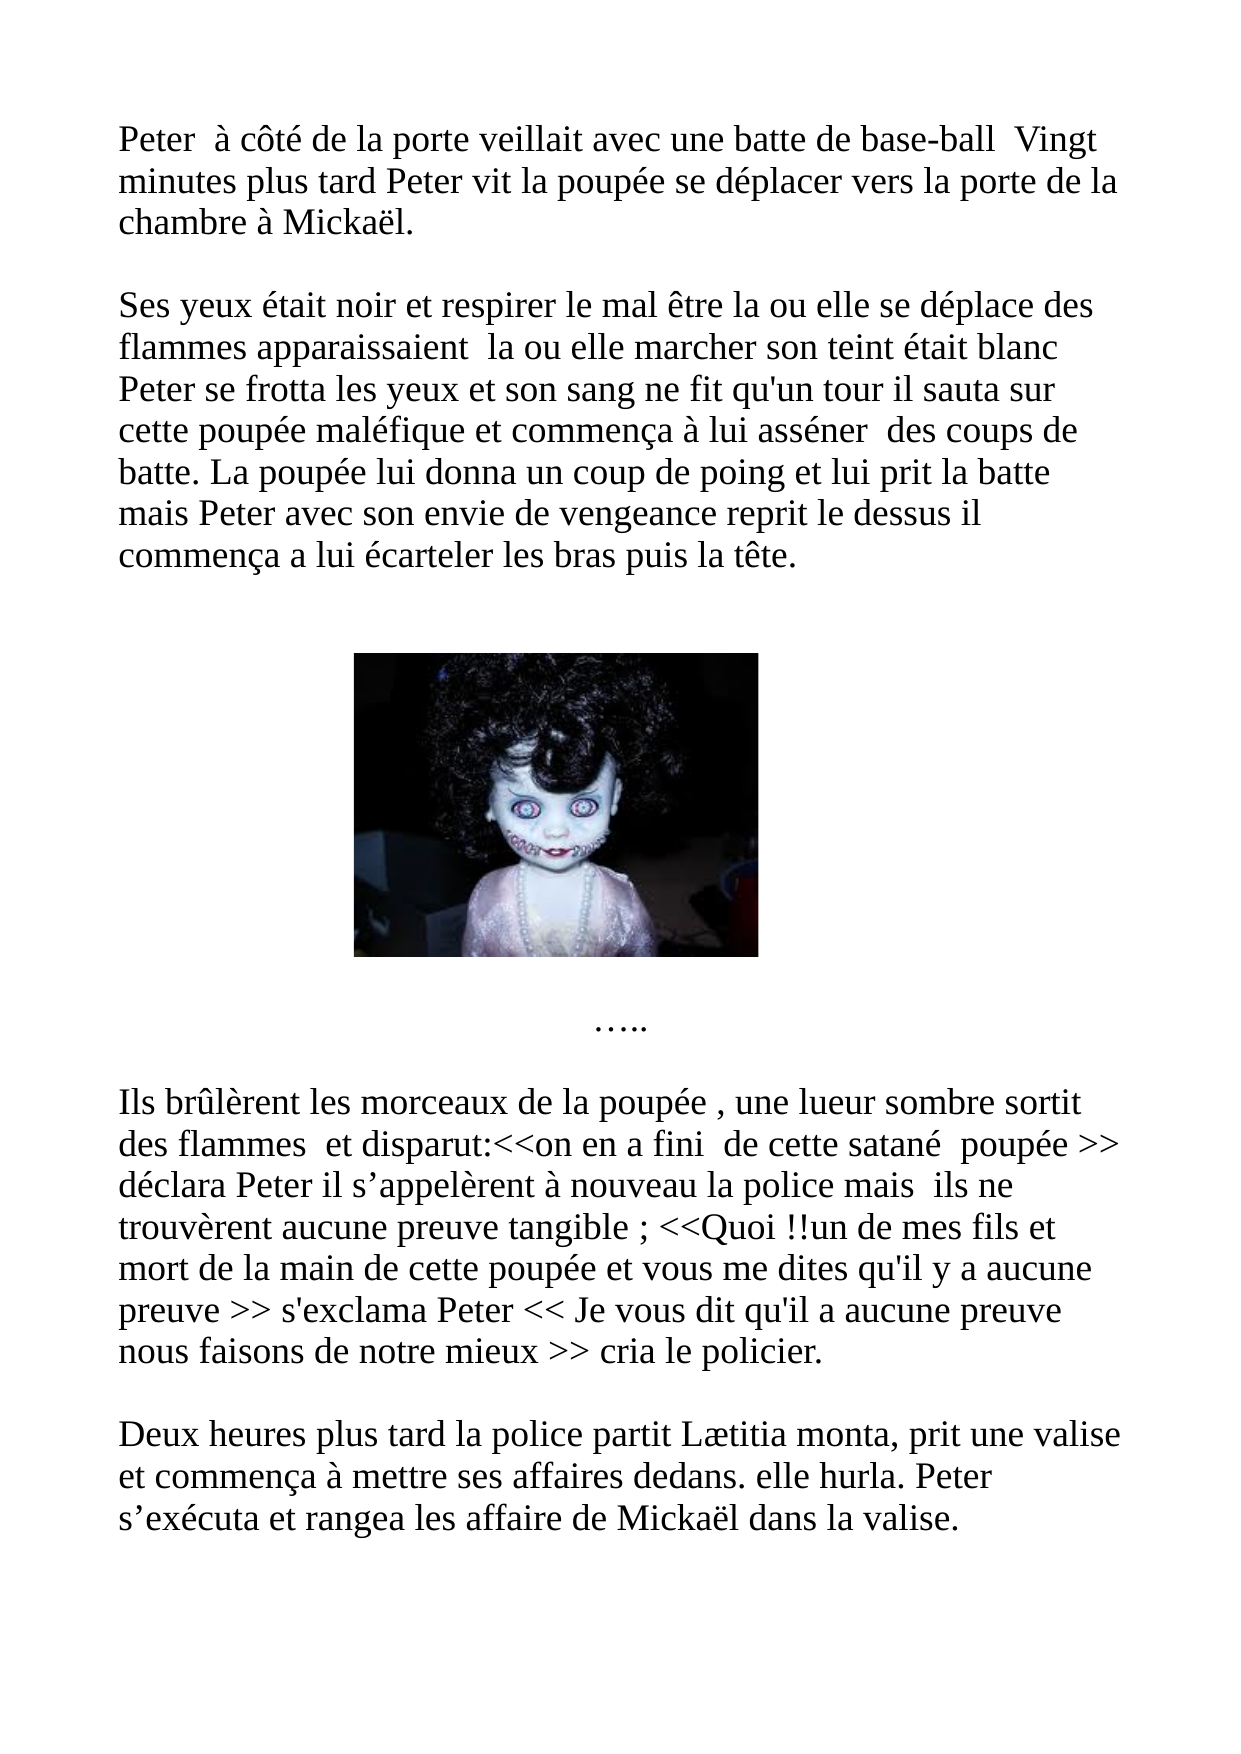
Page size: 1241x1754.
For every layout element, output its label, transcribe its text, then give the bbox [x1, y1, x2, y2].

text ….. [118, 998, 1122, 1039]
picture [353, 653, 759, 957]
text Deux heures plus tard la police partit Lætitia monta, prit une valise et commença à mettre ses affaires dedans. elle hurla. Peter s’exécuta et rangea les affaire de Mickaël dans la valise. [118, 1413, 1122, 1538]
text Peter à côté de la porte veillait avec une batte de base-ball Vingt minutes plus tard Peter vit la poupée se déplacer vers la porte de la chambre à Mickaël. [118, 118, 1122, 243]
text Ils brûlèrent les morceaux de la poupée , une lueur sombre sortit des flammes et disparut:<<on en a fini de cette satané poupée >> déclara Peter il s’appelèrent à nouveau la police mais ils ne trouvèrent aucune preuve tangible ; <<Quoi !!un de mes fils et mort de la main de cette poupée et vous me dites qu'il y a aucune preuve >> s'exclama Peter << Je vous dit qu'il a aucune preuve nous faisons de notre mieux >> cria le policier. [118, 1081, 1122, 1372]
text Ses yeux était noir et respirer le mal être la ou elle se déplace des flammes apparaissaient la ou elle marcher son teint était blanc Peter se frotta les yeux et son sang ne fit qu'un tour il sauta sur cette poupée maléfique et commença à lui asséner des coups de batte. La poupée lui donna un coup de poing et lui prit la batte mais Peter avec son envie de vengeance reprit le dessus il commença a lui écarteler les bras puis la tête. [118, 284, 1122, 575]
